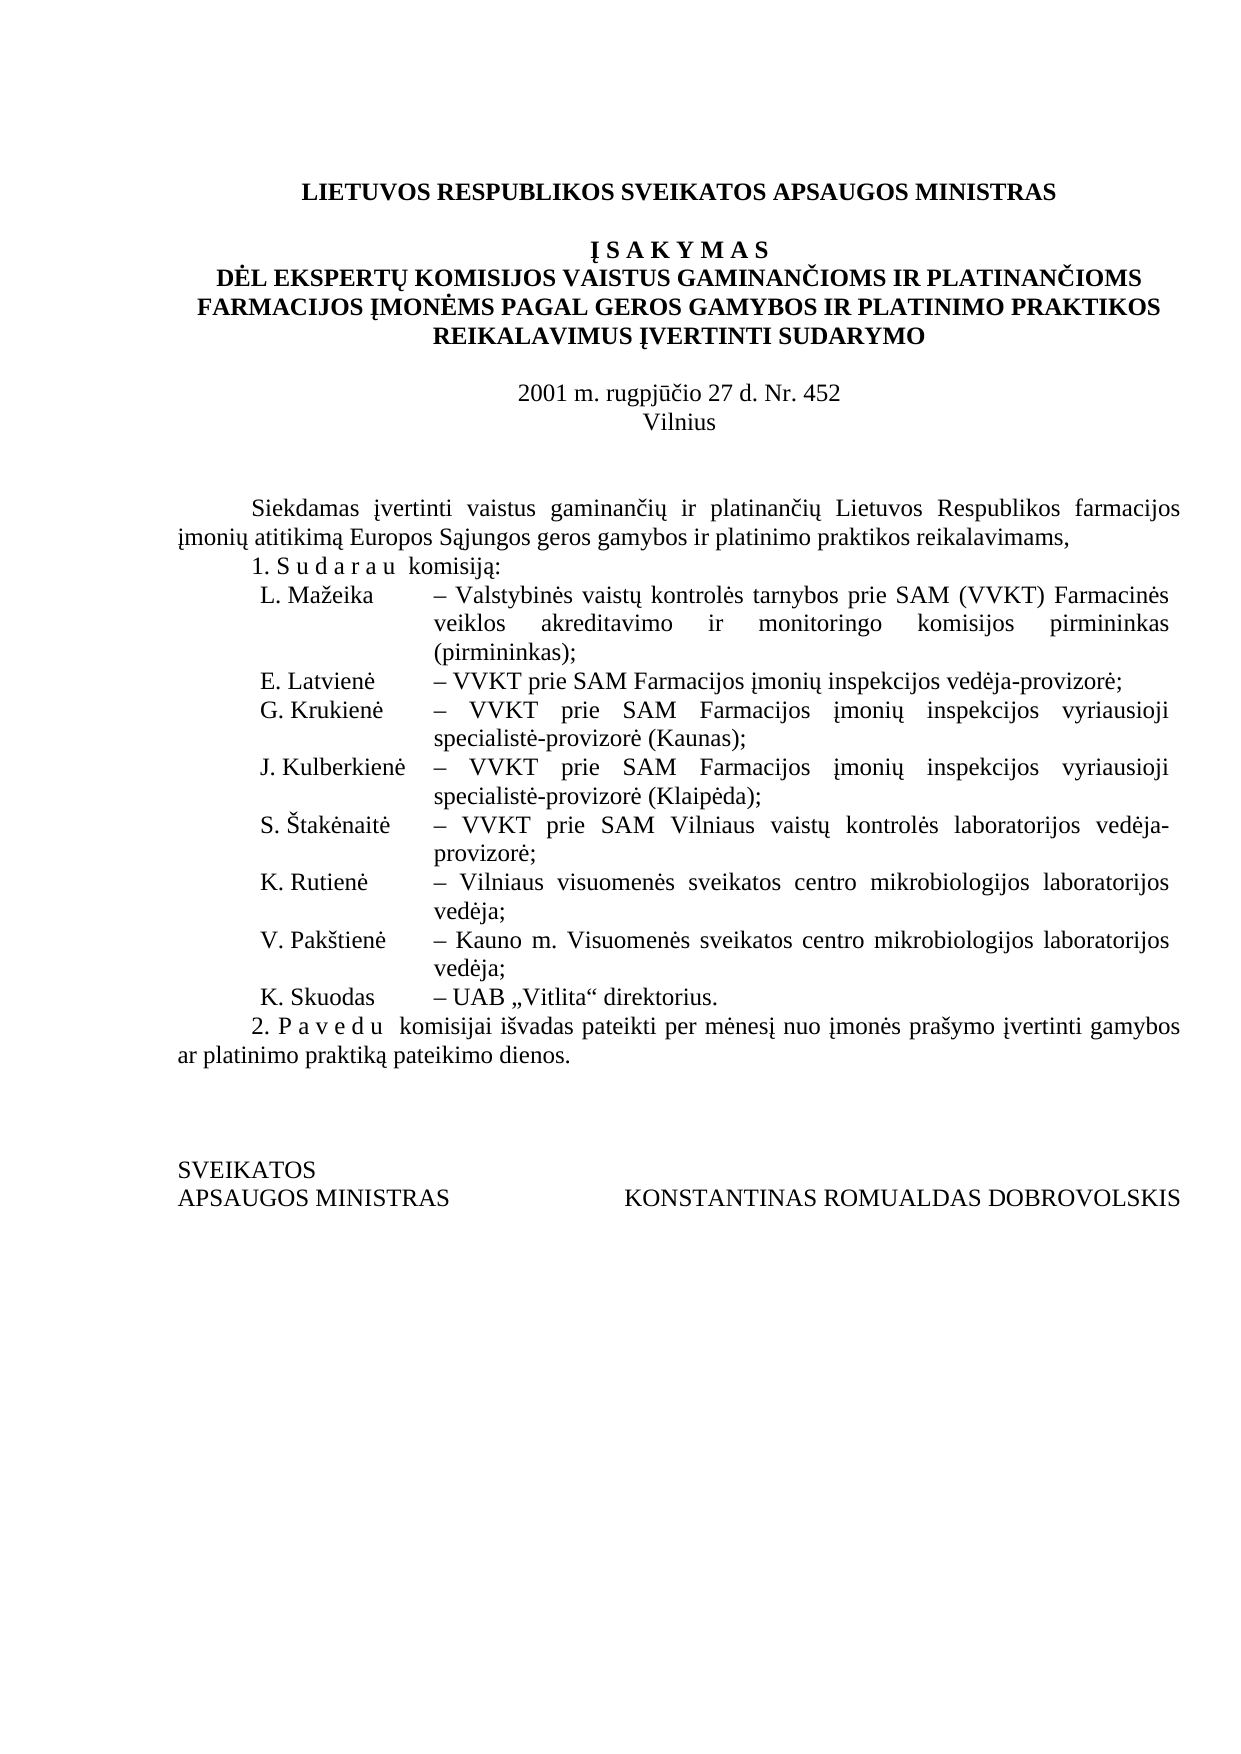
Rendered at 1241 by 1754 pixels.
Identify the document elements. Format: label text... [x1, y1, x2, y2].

text 2. Pavedu komisijai išvadas pateikti per mėnesį nuo įmonės prašymo įvertinti gamybos ar platinimo praktiką pateikimo dienos. [177, 1011, 1181, 1068]
text Siekdamas įvertinti vaistus gaminančių ir platinančių Lietuvos Respublikos farmacijos įmonių atitikimą Europos Sąjungos geros gamybos ir platinimo praktikos reikalavimams, [177, 493, 1181, 551]
text Sveikatos [177, 1155, 1181, 1183]
table_cell – Vilniaus visuomenės sveikatos centro mikrobiologijos laboratorijos vedėja; [422, 867, 1181, 925]
table_cell G. Krukienė [177, 695, 422, 752]
table_cell J. Kulberkienė [177, 752, 422, 810]
table_cell – VVKT prie SAM Vilniaus vaistų kontrolės laboratorijos vedėja-provizorė; [422, 810, 1181, 867]
table_cell – UAB „Vitlita“ direktorius. [422, 982, 1181, 1011]
table_cell E. Latvienė [177, 666, 422, 695]
text DĖL EKSPERTŲ KOMISIJOS VAISTUS GAMINANČIOMS IR PLATINANČIOMS FARMACIJOS ĮMONĖMS PAGAL GEROS GAMYBOS IR PLATINIMO PRAKTIKOS REIKALAVIMUS ĮVERTINTI SUDARYMO [177, 263, 1181, 350]
text 2001 m. rugpjūčio 27 d. Nr. 452 [177, 378, 1181, 407]
table_cell – VVKT prie SAM Farmacijos įmonių inspekcijos vedėja-provizorė; [422, 666, 1181, 695]
table_cell K. Rutienė [177, 867, 422, 925]
table_header – Valstybinės vaistų kontrolės tarnybos prie SAM (VVKT) Farmacinės veiklos akreditavimo ir monitoringo komisijos pirmininkas (pirmininkas); [422, 580, 1181, 666]
table_cell S. Štakėnaitė [177, 810, 422, 867]
table_cell – VVKT prie SAM Farmacijos įmonių inspekcijos vyriausioji specialistė-provizorė (Kaunas); [422, 695, 1181, 752]
table_cell V. Pakštienė [177, 925, 422, 982]
table_cell K. Skuodas [177, 982, 422, 1011]
text Vilnius [177, 407, 1181, 436]
table_header L. Mažeika [177, 580, 422, 666]
text 1. Sudarau komisiją: [177, 551, 1181, 580]
text Į S A K Y M A S [177, 235, 1181, 263]
table_cell – Kauno m. Visuomenės sveikatos centro mikrobiologijos laboratorijos vedėja; [422, 925, 1181, 982]
table_cell – VVKT prie SAM Farmacijos įmonių inspekcijos vyriausioji specialistė-provizorė (Klaipėda); [422, 752, 1181, 810]
text LIETUVOS RESPUBLIKOS SVEIKATOS APSAUGOS MINISTRAS [177, 177, 1181, 206]
text apsaugos MINISTRAS KONSTANTINAS ROMUALDAS DOBROVOLSKIS [177, 1183, 1181, 1212]
